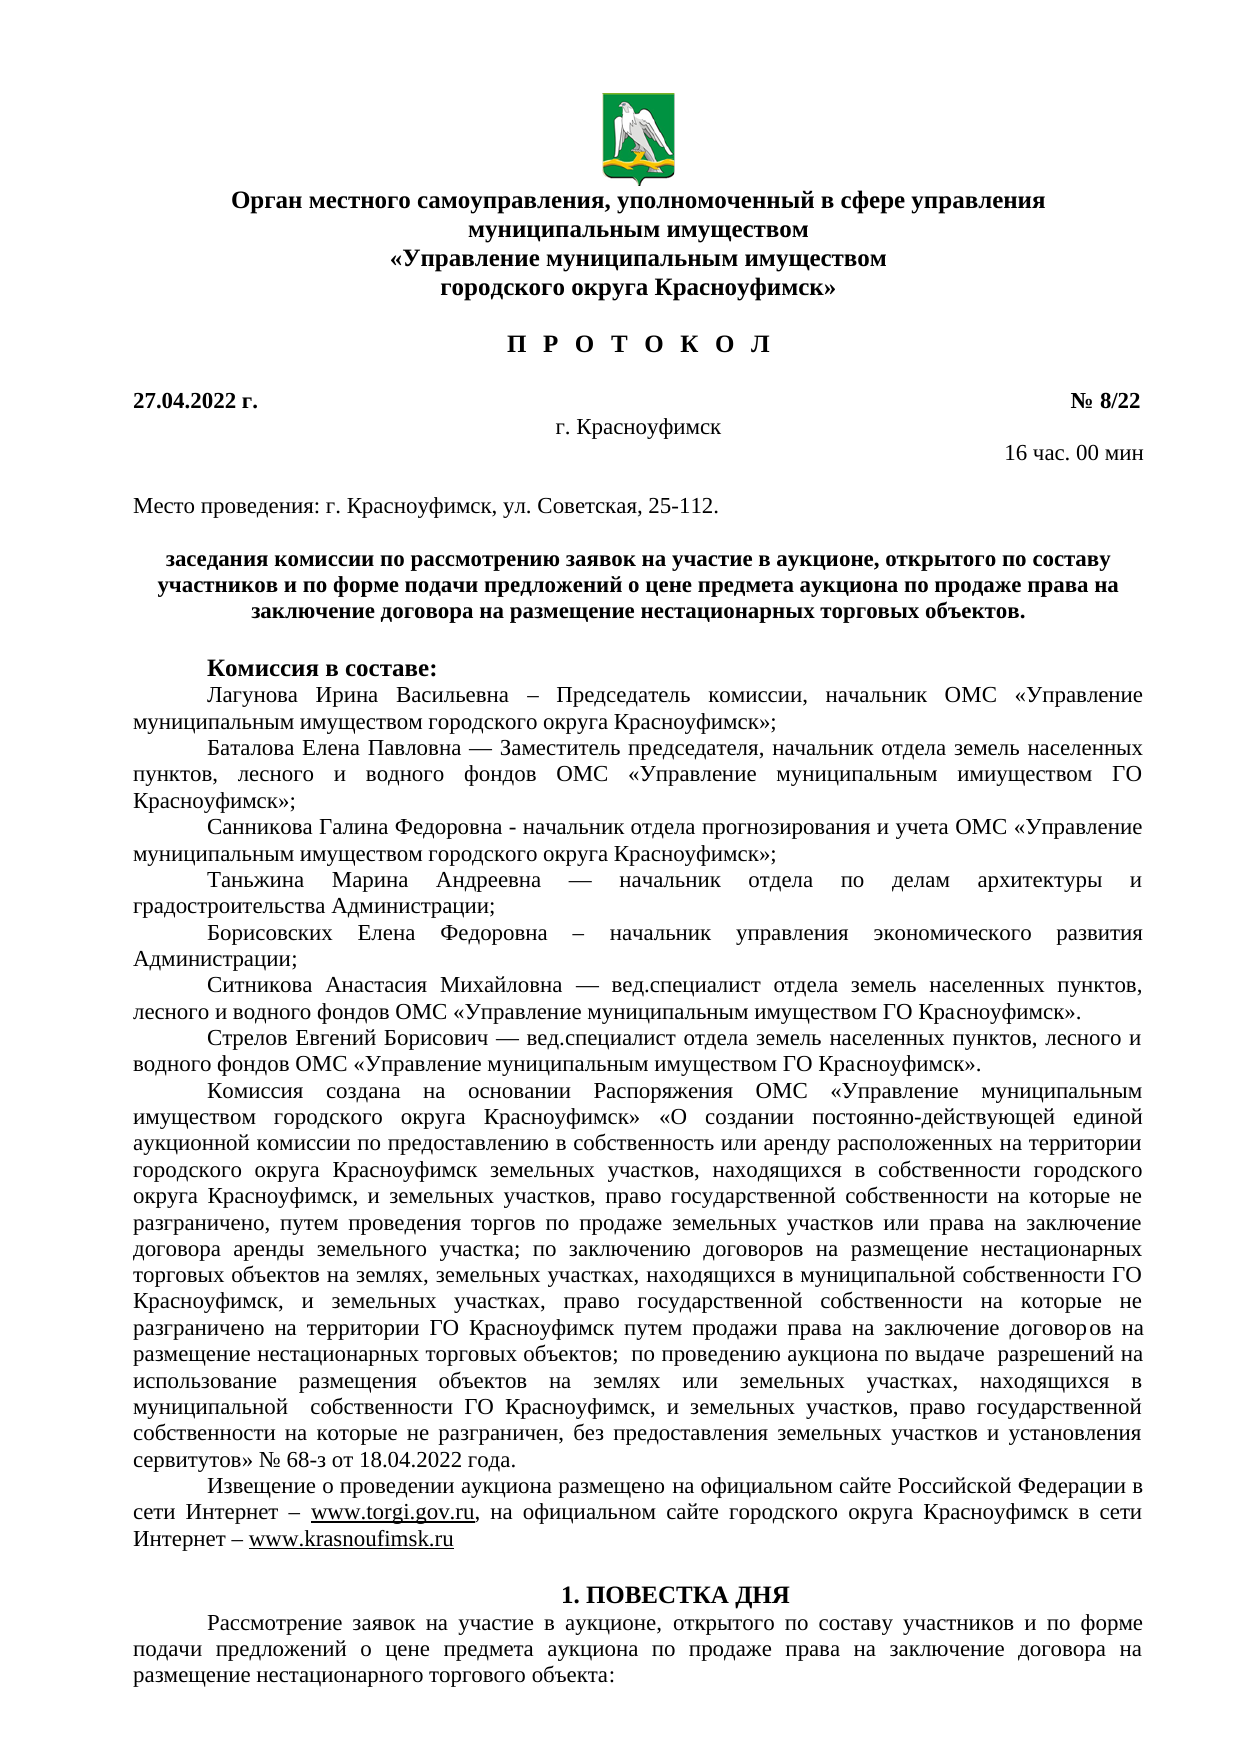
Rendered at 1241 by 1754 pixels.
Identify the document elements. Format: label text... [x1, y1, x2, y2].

text Комиссия в составе: [133, 653, 1144, 681]
text П Р О Т О К О Л [133, 329, 1144, 358]
text Борисовских Елена Федоровна – начальник управления экономического развития Администрации; [133, 919, 1144, 971]
text Орган местного самоуправления, уполномоченный в сфере управления муниципальным имуществом [133, 186, 1144, 243]
text заседания комиссии по рассмотрению заявок на участие в аукционе, открытого по составу участников и по форме подачи предложений о цене предмета аукциона по продаже права на заключение договора на размещение нестационарных торговых объектов. [133, 545, 1144, 624]
text г. Красноуфимск [133, 413, 1144, 439]
text 27.04.2022 г. № 8/22 [133, 387, 1144, 413]
text городского округа Красноуфимск» [133, 272, 1144, 301]
text Комиссия создана на основании Распоряжения ОМС «Управление муниципальным имуществом городского округа Красноуфимск» «О создании постоянно-действующей единой аукционной комиссии по предоставлению в собственность или аренду расположенных на территории городского округа Красноуфимск земельных участков, находящихся в собственности городского округа Красноуфимск, и земельных участков, право государственной собственности на которые не разграничено, путем проведения торгов по продаже земельных участков или права на заключение договора аренды земельного участка; по заключению договоров на размещение нестационарных торговых объектов на землях, земельных участках, находящихся в муниципальной собственности ГО Красноуфимск, и земельных участках, право государственной собственности на которые не разграничено на территории ГО Красноуфимск путем продажи права на заключение договоров на размещение нестационарных торговых объектов; по проведению аукциона по выдаче разрешений на использование размещения объектов на землях или земельных участках, находящихся в муниципальной собственности ГО Красноуфимск, и земельных участков, право государственной собственности на которые не разграничен, без предоставления земельных участков и установления сервитутов» № 68-з от 18.04.2022 года. [133, 1077, 1144, 1472]
text Рассмотрение заявок на участие в аукционе, открытого по составу участников и по форме подачи предложений о цене предмета аукциона по продаже права на заключение договора на размещение нестационарного торгового объекта: [133, 1609, 1144, 1688]
text Санникова Галина Федоровна - начальник отдела прогнозирования и учета ОМС «Управление муниципальным имуществом городского округа Красноуфимск»; [133, 813, 1144, 866]
text Таньжина Марина Андреевна — начальник отдела по делам архитектуры и градостроительства Администрации; [133, 866, 1144, 919]
text 1. ПОВЕСТКА ДНЯ [133, 1580, 1144, 1609]
text Стрелов Евгений Борисович — вед.специалист отдела земель населенных пунктов, лесного и водного фондов ОМС «Управление муниципальным имуществом ГО Красноуфимск». [133, 1024, 1144, 1077]
text 16 час. 00 мин [133, 439, 1144, 466]
text Извещение о проведении аукциона размещено на официальном сайте Российской Федерации в сети Интернет – www.torgi.gov.ru, на официальном сайте городского округа Красноуфимск в сети Интернет – www.krasnoufimsk.ru [133, 1472, 1144, 1551]
text Баталова Елена Павловна — Заместитель председателя, начальник отдела земель населенных пунктов, лесного и водного фондов ОМС «Управление муниципальным имиуществом ГО Красноуфимск»; [133, 734, 1144, 813]
text Ситникова Анастасия Михайловна — вед.специалист отдела земель населенных пунктов, лесного и водного фондов ОМС «Управление муниципальным имуществом ГО Красноуфимск». [133, 971, 1144, 1024]
text Лагунова Ирина Васильевна – Председатель комиссии, начальник ОМС «Управление муниципальным имуществом городского округа Красноуфимск»; [133, 681, 1144, 734]
picture [602, 93, 675, 186]
text Место проведения: г. Красноуфимск, ул. Советская, 25-112. [133, 492, 1144, 518]
text «Управление муниципальным имуществом [133, 243, 1144, 272]
